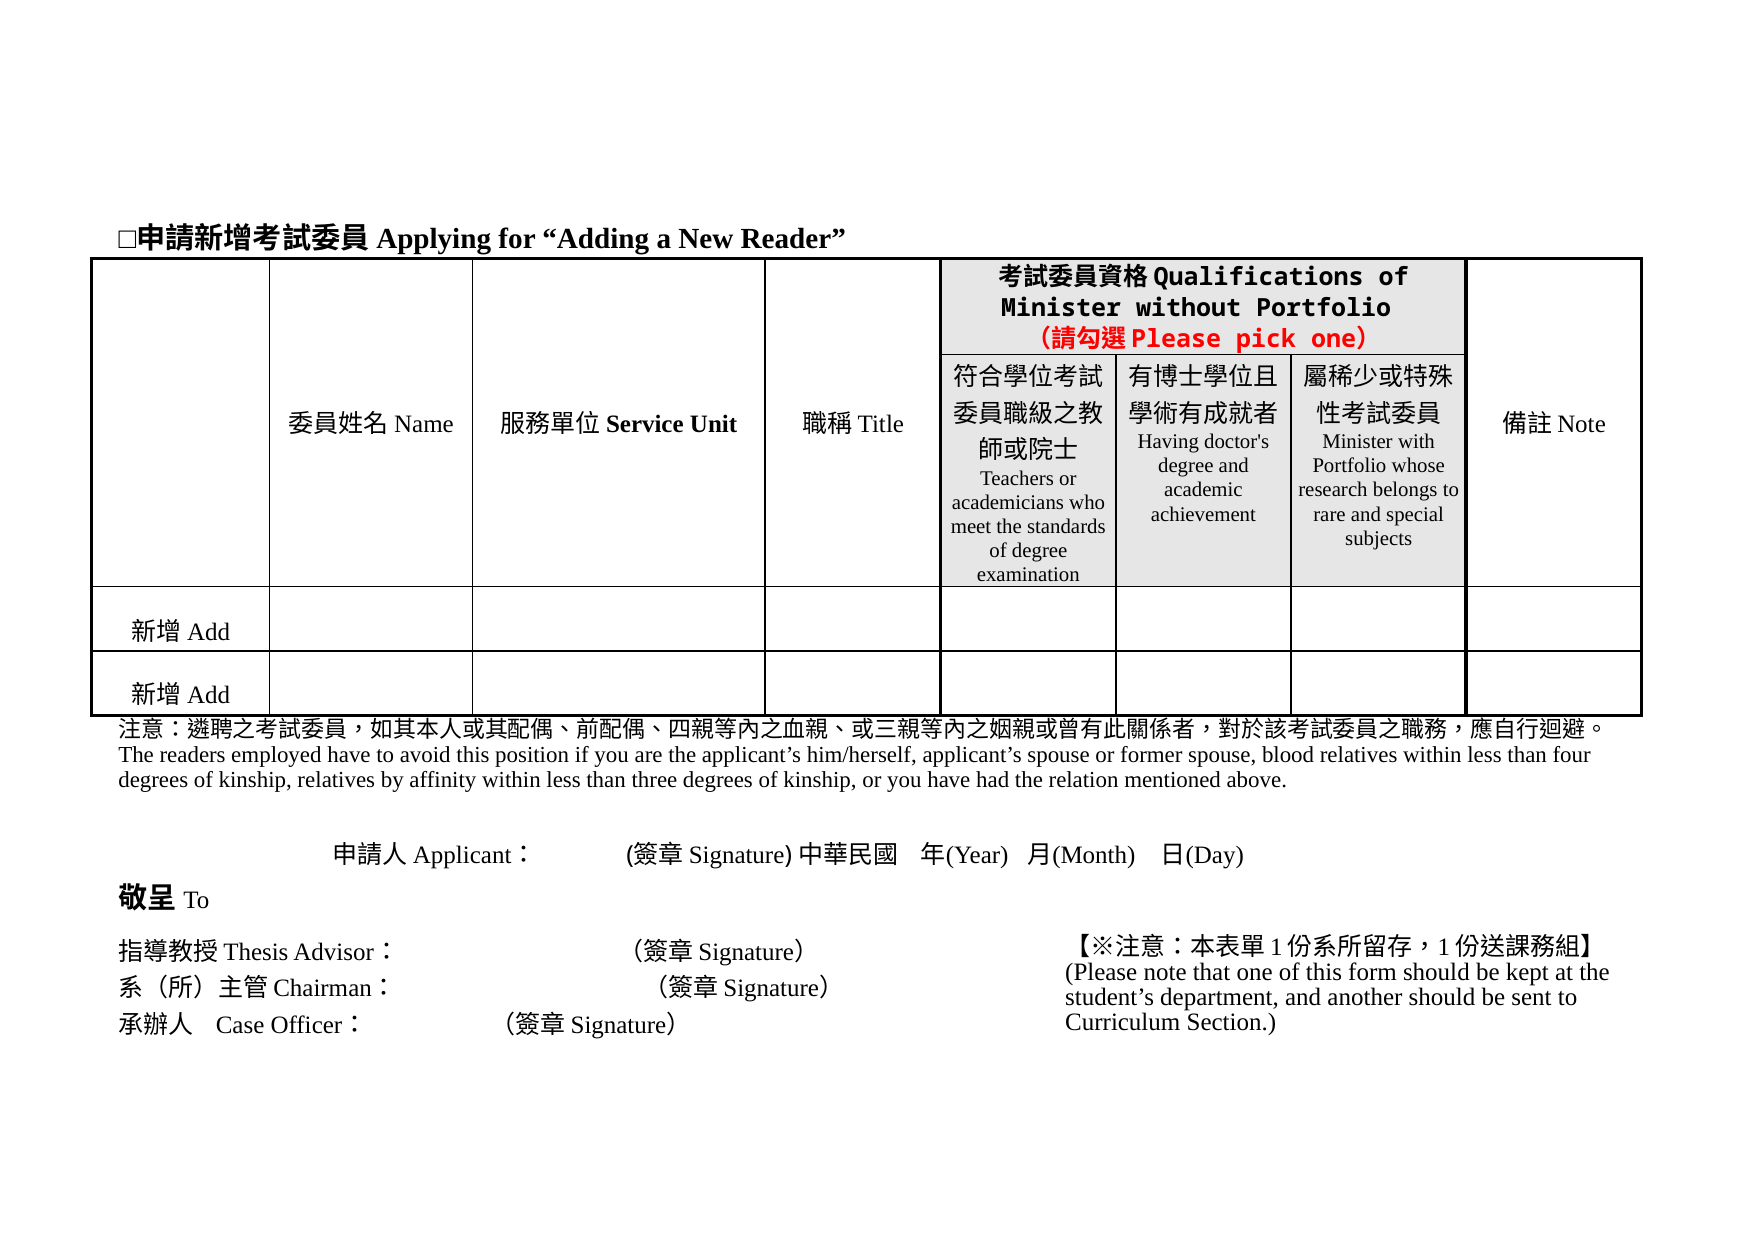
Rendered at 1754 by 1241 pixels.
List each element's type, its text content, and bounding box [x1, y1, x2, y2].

text The readers employed have to avoid this position if you are the applicant’s him/herself, applicant’s spouse or former spouse, blood relatives within less than four degrees of kinship, relatives by affinity within less than three degrees of kinship, or you have had the relation mentioned above. [118, 742, 1636, 792]
text 系（所）主管Chairman： （簽章Signature） [118, 968, 1050, 1004]
table_cell 符合學位考試委員職級之教師或院士Teachers or academicians who meet the standards of degree examination [942, 355, 1115, 586]
text 承辦人 Case Officer： （簽章Signature） [118, 1004, 1050, 1040]
text □申請新增考試委員 Applying for “Adding a New Reader” [118, 214, 1636, 257]
table_cell [1292, 652, 1464, 714]
table_header 考試委員資格Qualifications of Minister without Portfolio （請勾選Please pick one） [942, 260, 1464, 354]
table_cell 新增 Add [93, 652, 269, 714]
text 注意：遴聘之考試委員，如其本人或其配偶、前配偶、四親等內之血親、或三親等內之姻親或曾有此關係者，對於該考試委員之職務，應自行迴避。 [118, 717, 1636, 742]
table_cell [473, 652, 764, 714]
table_cell [1468, 587, 1640, 650]
text 申請人Applicant： (簽章Signature) 中華民國 年(Year) 月(Month) 日(Day) [118, 811, 1636, 873]
table_cell [766, 587, 939, 650]
table_header [93, 260, 269, 586]
table_header 備註Note [1468, 260, 1640, 586]
text 敬呈 To [118, 892, 1636, 913]
table_header 委員姓名 Name [270, 260, 472, 586]
table_cell 有博士學位且學術有成就者 Having doctor's degree and academic achievement [1117, 355, 1290, 586]
text (Please note that one of this form should be kept at the student’s department, and another should be sent to Curriculum Section.) [1065, 960, 1631, 1035]
table_cell 屬稀少或特殊性考試委員 Minister with Portfolio whose research belongs to rare and special subjects [1292, 355, 1464, 586]
table_cell [270, 587, 472, 650]
table_header 職稱 Title [766, 260, 939, 586]
table_cell [1292, 587, 1464, 650]
table_cell [942, 587, 1115, 650]
table_cell [1117, 652, 1290, 714]
table_cell [270, 652, 472, 714]
text [1050, 928, 1646, 1043]
text 【※注意：本表單1份系所留存，1份送課務組】 [1065, 935, 1624, 960]
table_cell [473, 587, 764, 650]
table_cell [1468, 652, 1640, 714]
table_cell 新增 Add [93, 587, 269, 650]
text 指導教授Thesis Advisor： （簽章Signature） [118, 932, 1050, 968]
table_cell [942, 652, 1115, 714]
table_cell [766, 652, 939, 714]
table_cell [1117, 587, 1290, 650]
table_header 服務單位 Service Unit [473, 260, 764, 586]
